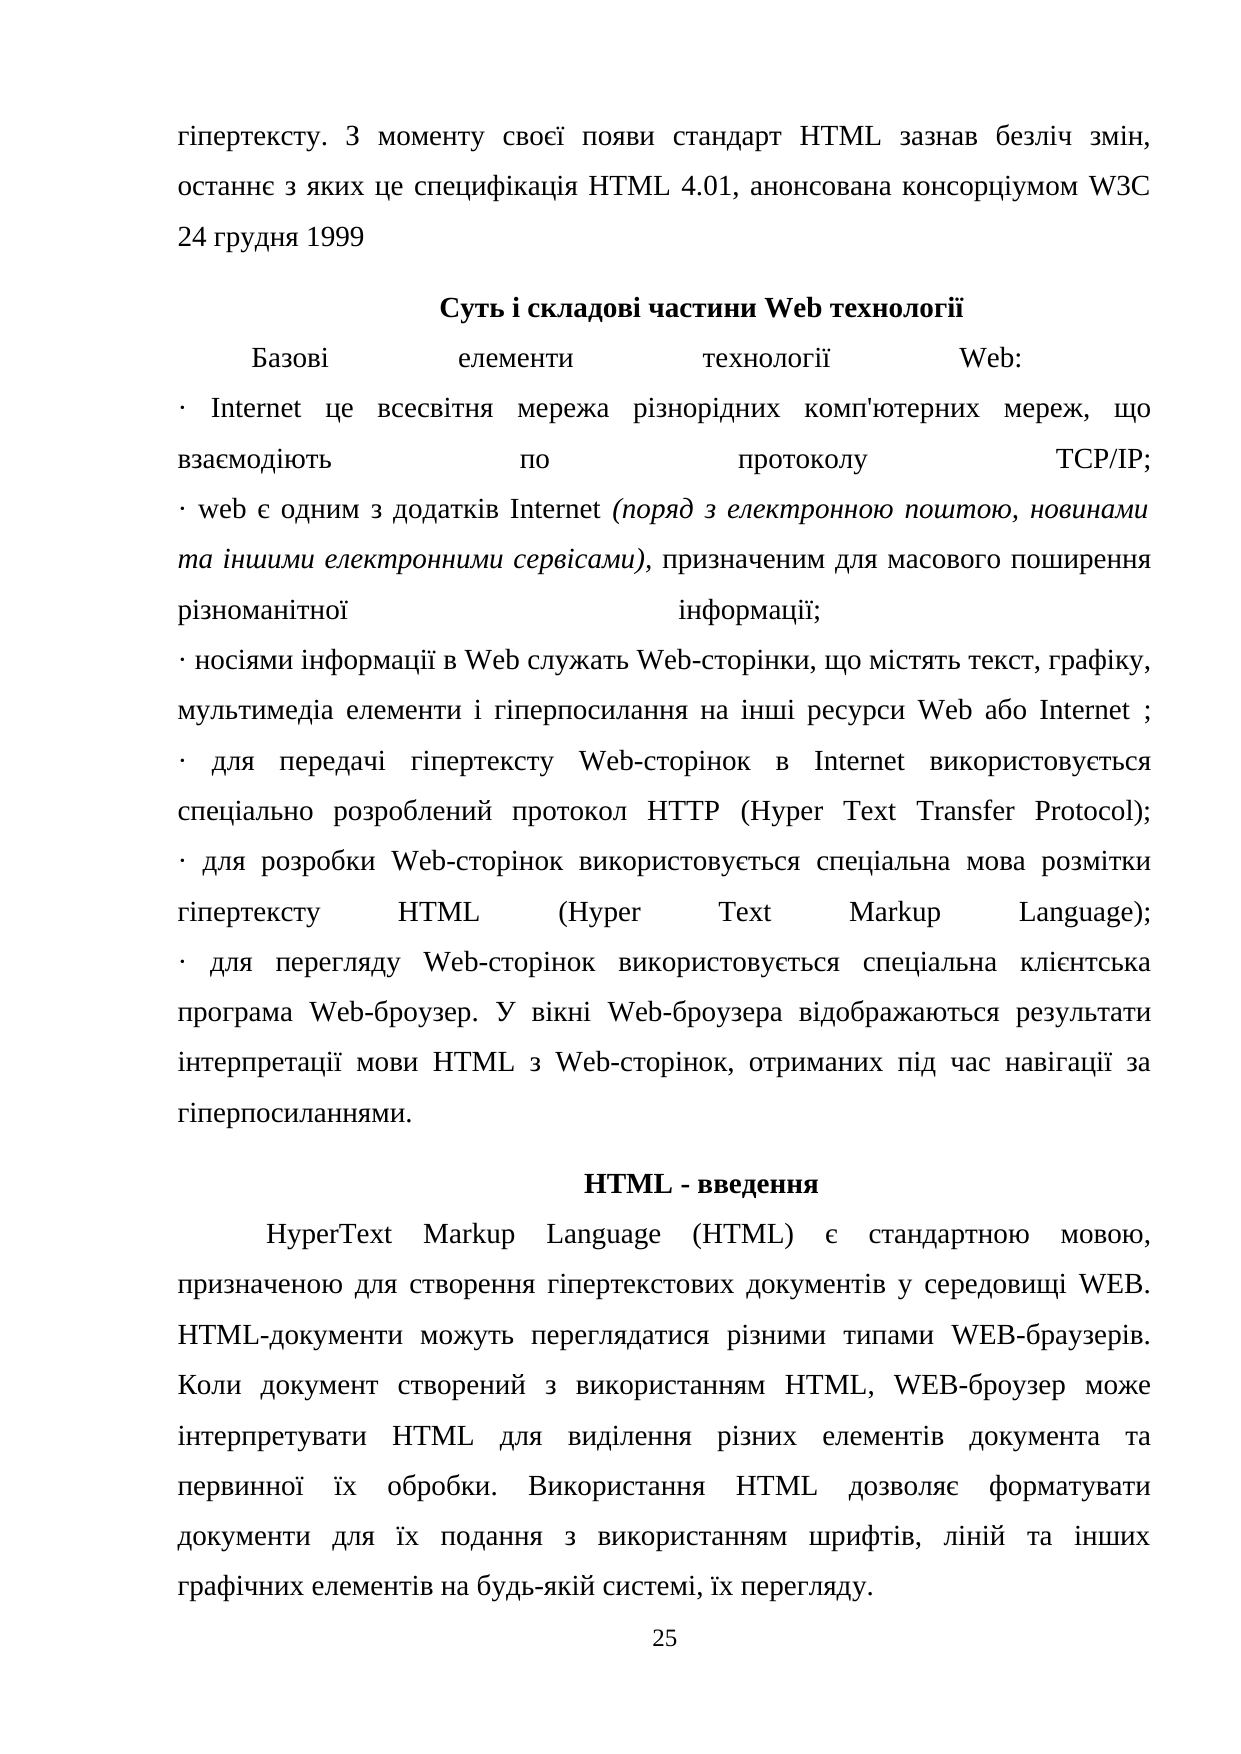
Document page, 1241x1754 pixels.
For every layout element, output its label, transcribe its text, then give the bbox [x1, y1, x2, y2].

text гіпертексту. З моменту своєї появи стандарт HTML зазнав безліч змін, останнє з яких це специфікація HTML 4.01, анонсована консорціумом W3C 24 грудня 1999 [177, 118, 1152, 252]
subtitle Суть і складові частини Web технології [177, 290, 1152, 323]
text HyperText Markup Language (HTML) є стандартною мовою, призначеною для створення гіпертекстових документів у середовищі WEB. HTML-документи можуть переглядатися різними типами WEB-браузерів. Коли документ створений з використанням HTML, WEB-броузер може інтерпретувати HTML для виділення різних елементів документа та первинної їх обробки. Використання HTML дозволяє форматувати документи для їх подання з використанням шрифтів, ліній та інших графічних елементів на будь-якій системі, їх перегляду. [177, 1216, 1152, 1602]
text Базові елементи технології Web: · Internet це всесвітня мережа різнорідних комп'ютерних мереж, що взаємодіють по протоколу TCP/IP; · web є одним з додатків Internet (поряд з електронною поштою, новинами та іншими електронними сервісами), призначеним для масового поширення різноманітної інформації; · носіями інформації в Web служать Web-сторінки, що містять текст, графіку, мультимедіа елементи і гіперпосилання на інші ресурси Web або Internet ; · для передачі гіпертексту Web-сторінок в Internet використовується спеціально розроблений протокол HTTP (Hyper Text Transfer Protocol); · для розробки Web-сторінок використовується спеціальна мова розмітки гіпертексту HTML (Hyper Text Markup Language); · для перегляду Web-сторінок використовується спеціальна клієнтська програма Web-броузер. У вікні Web-броузера відображаються результати інтерпретації мови HTML з Web-сторінок, отриманих під час навігації за гіперпосиланнями. [177, 340, 1152, 1128]
subtitle HTML - введення [177, 1166, 1152, 1199]
